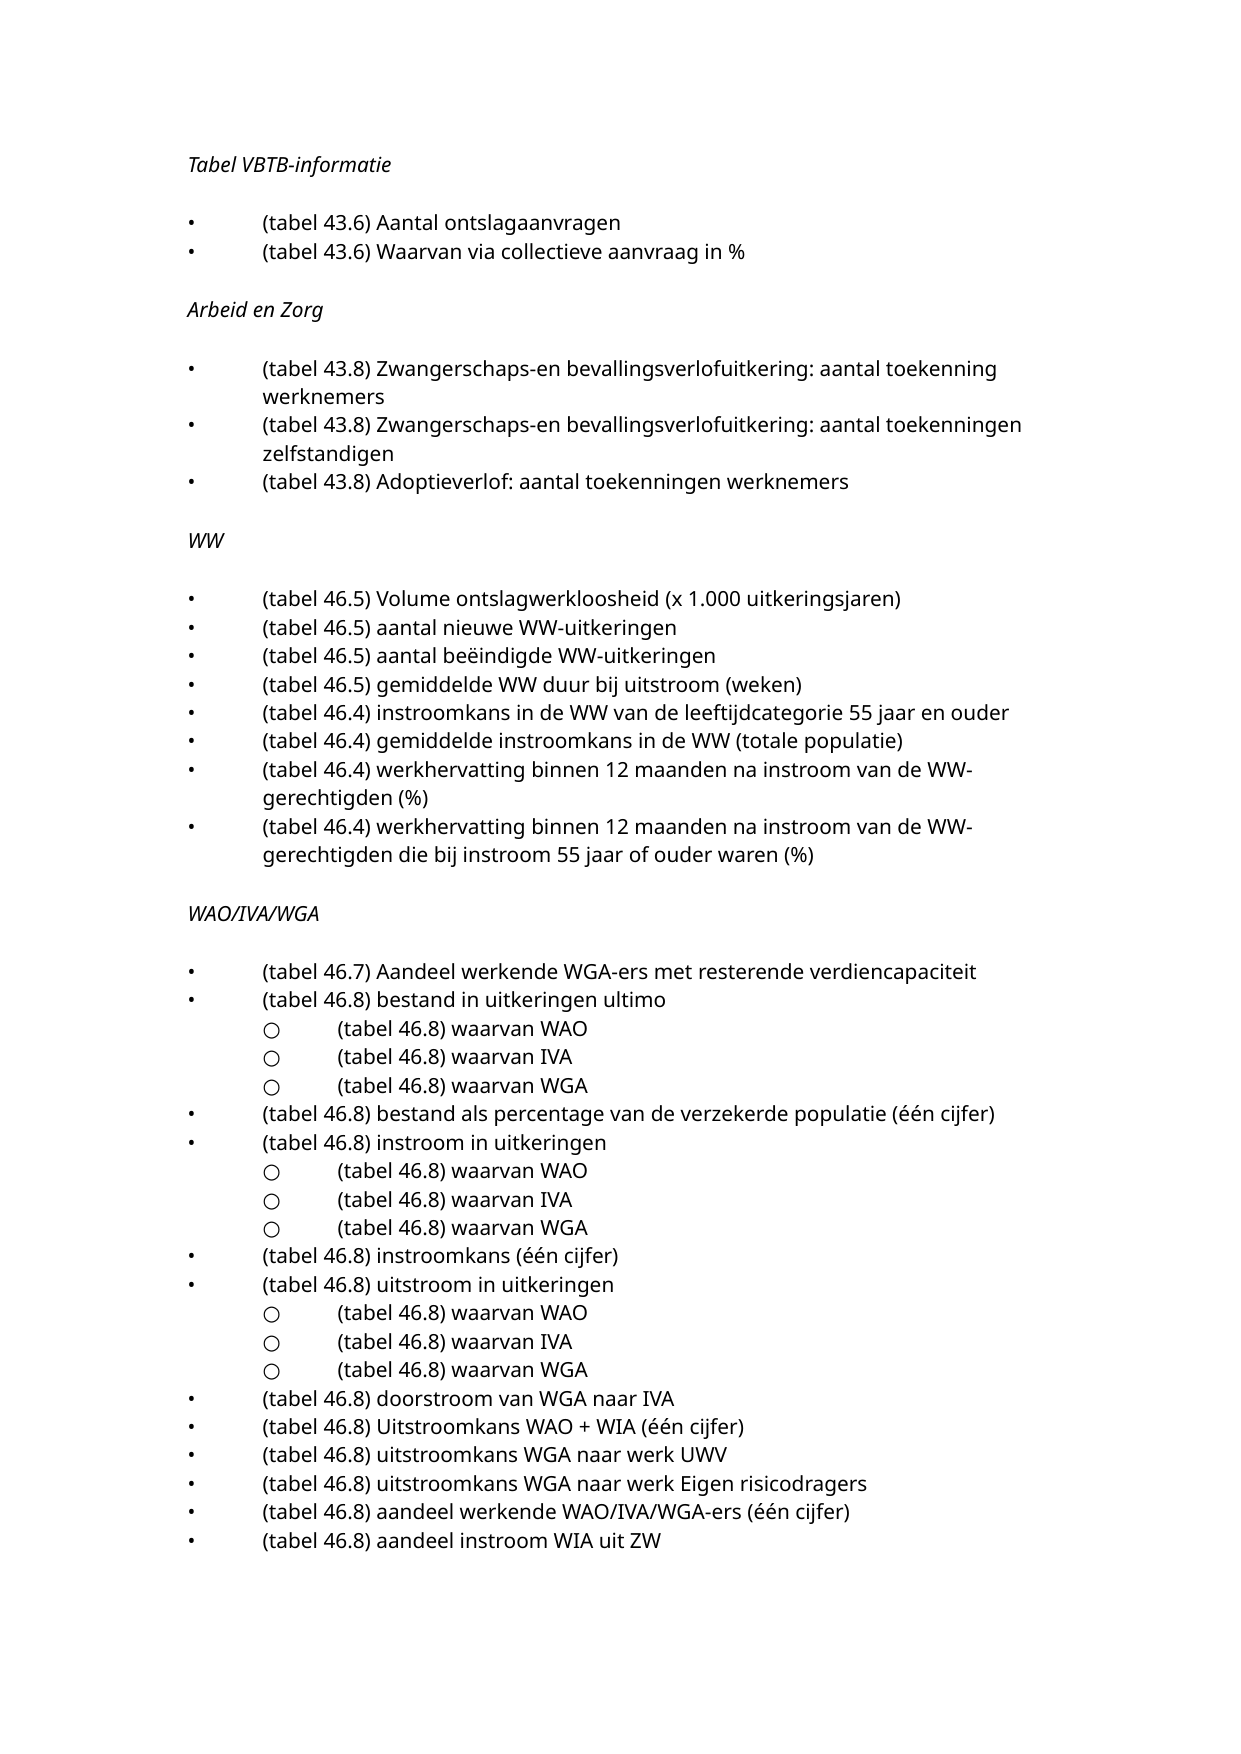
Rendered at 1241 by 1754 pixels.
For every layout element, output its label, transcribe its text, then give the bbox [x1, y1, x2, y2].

list (tabel 46.8) uitstroom in uitkeringen [187, 1403, 1053, 1432]
list (tabel 46.8) waarvan WAO [262, 1289, 1053, 1318]
list (tabel 46.8) bestand als percentage van de verzekerde populatie (één cijfer) [187, 1232, 1053, 1261]
list (tabel 46.8) Uitstroomkans WAO + WIA (één cijfer) [187, 1545, 1053, 1574]
list (tabel 43.6) Aantal ontslagaanvragen [187, 342, 1053, 370]
list (tabel 46.8) waarvan WGA [262, 1488, 1053, 1517]
list (tabel 46.5) Volume ontslagwerkloosheid (x 1.000 uitkeringsjaren) [187, 717, 1053, 746]
list (tabel 46.8) waarvan WAO [262, 1432, 1053, 1460]
list (tabel 46.8) instroomkans (één cijfer) [187, 1375, 1053, 1403]
list (tabel 46.8) uitstroomkans WGA naar werk UWV [187, 1574, 1053, 1602]
list (tabel 46.5) aantal nieuwe WW-uitkeringen [187, 746, 1053, 774]
list (tabel 46.8) waarvan IVA [262, 1318, 1053, 1346]
text WW [187, 659, 1053, 687]
list (tabel 46.4) gemiddelde instroomkans in de WW (totale populatie) [187, 860, 1053, 888]
text WAO/IVA/WGA [187, 1032, 1053, 1060]
text Het VBTB-verslag wordt uiterlijk zes weken na afloop van het kalenderjaar opgeleverd. [187, 225, 1053, 253]
list (tabel 46.8) waarvan IVA [262, 1460, 1053, 1488]
list (tabel 43.8) Zwangerschaps-en bevallingsverlofuitkering: aantal toekenningen zelfstandigen [187, 544, 1053, 601]
list (tabel 46.4) werkhervatting binnen 12 maanden na instroom van de WW-gerechtigden die bij instroom 55 jaar of ouder waren (%) [187, 945, 1053, 1002]
list (tabel 46.5) aantal beëindigde WW-uitkeringen [187, 774, 1053, 803]
text Ten behoeve van het SZW-jaarverslag verstrekt UWV jaarlijks VBTB-informatie [187, 196, 1053, 225]
list (tabel 46.8) waarvan WAO [262, 1147, 1053, 1176]
list (tabel 43.8) Adoptieverlof: aantal toekenningen werknemers [187, 601, 1053, 629]
text Arbeid en Zorg [187, 428, 1053, 457]
list (tabel 46.8) waarvan IVA [262, 1176, 1053, 1204]
list (tabel 46.7) Aandeel werkende WGA-ers met resterende verdiencapaciteit [187, 1090, 1053, 1119]
list (tabel 46.5) gemiddelde WW duur bij uitstroom (weken) [187, 803, 1053, 831]
list (tabel 46.8) waarvan WGA [262, 1204, 1053, 1232]
list (tabel 46.4) werkhervatting binnen 12 maanden na instroom van de WW-gerechtigden (%) [187, 888, 1053, 945]
list (tabel 46.4) instroomkans in de WW van de leeftijdcategorie 55 jaar en ouder [187, 831, 1053, 860]
list (tabel 43.6) Waarvan via collectieve aanvraag in % [187, 370, 1053, 398]
list (tabel 46.8) doorstroom van WGA naar IVA [187, 1517, 1053, 1545]
text Tabel VBTB-informatie [187, 283, 1053, 312]
list (tabel 43.8) Zwangerschaps-en bevallingsverlofuitkering: aantal toekenning werknemers [187, 487, 1053, 544]
list (tabel 46.8) bestand in uitkeringen ultimo [187, 1119, 1053, 1147]
subtitle 12. VBTB- verslag [187, 150, 1053, 181]
list (tabel 46.8) waarvan WGA [262, 1346, 1053, 1375]
list (tabel 46.8) instroom in uitkeringen [187, 1261, 1053, 1289]
